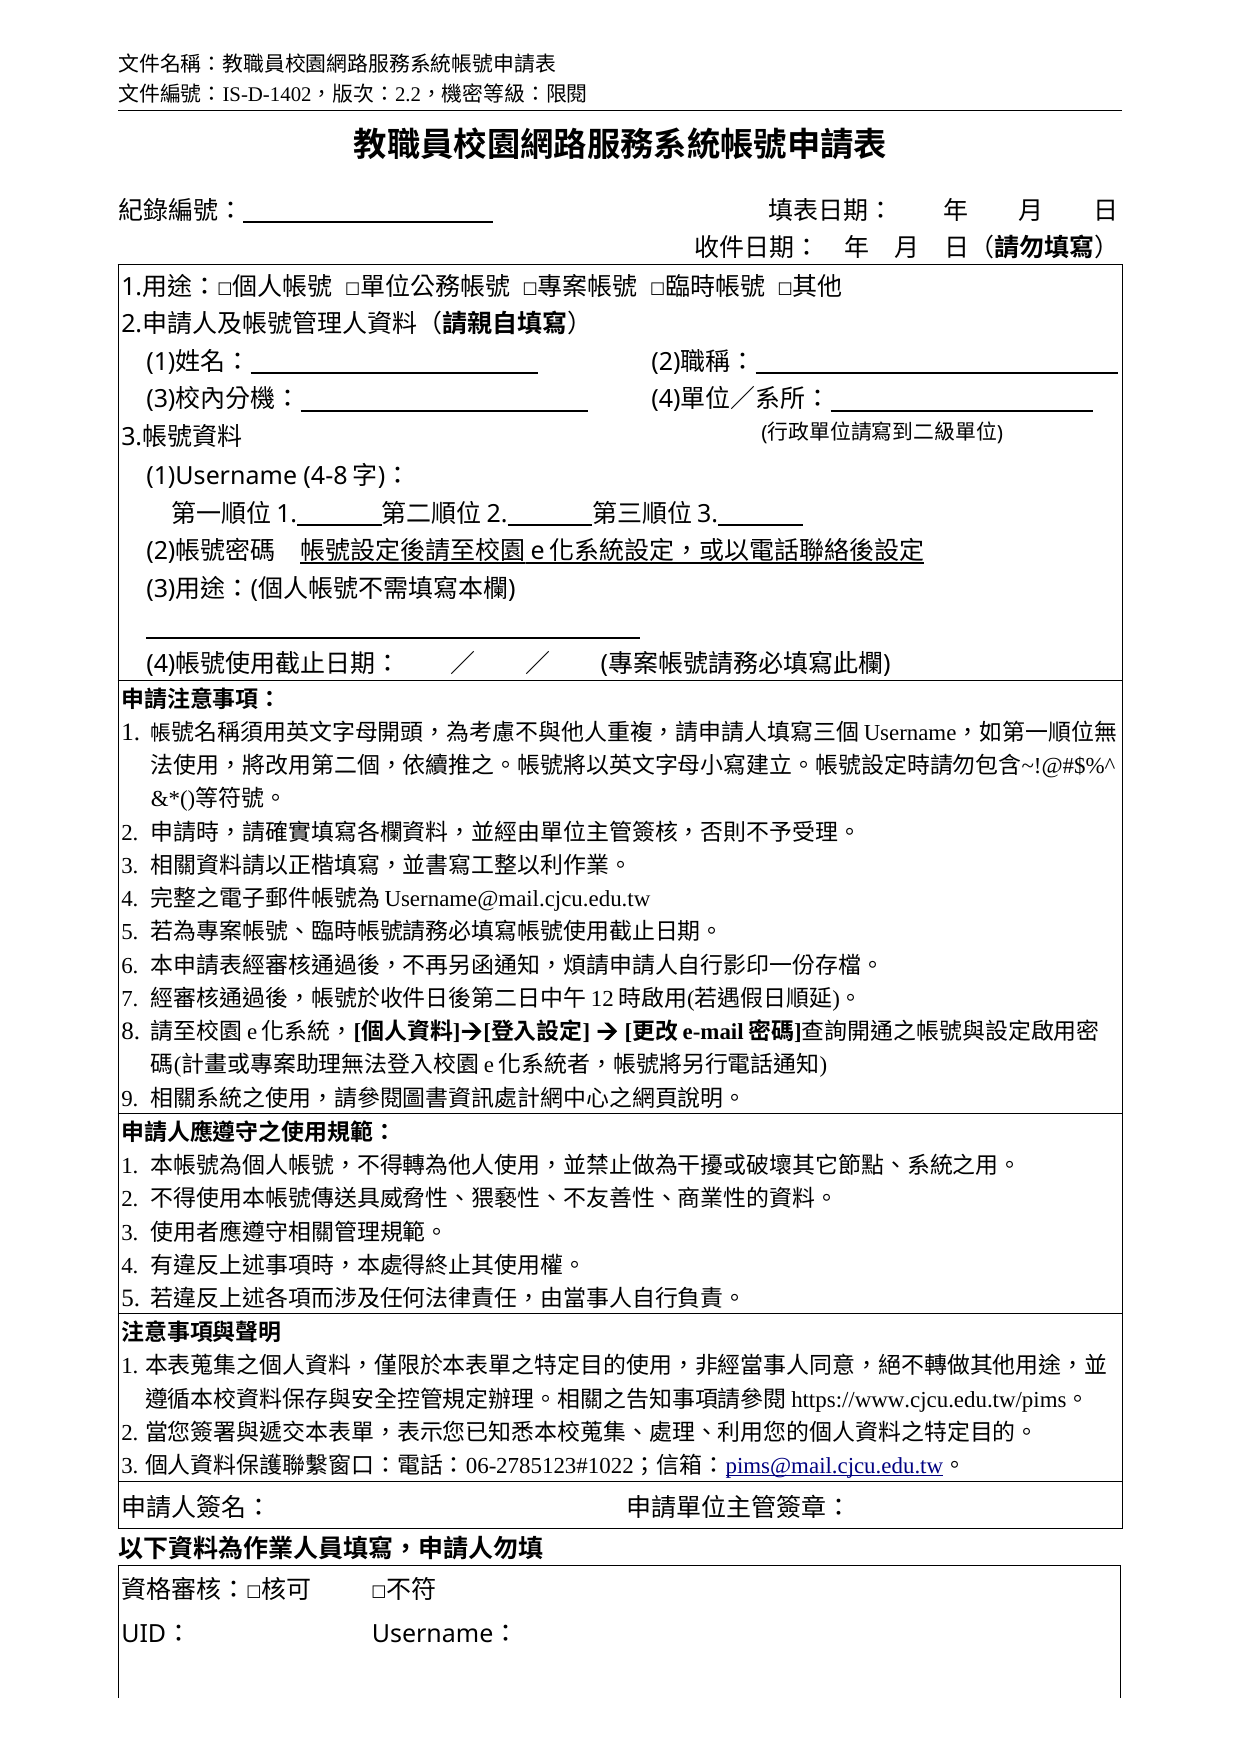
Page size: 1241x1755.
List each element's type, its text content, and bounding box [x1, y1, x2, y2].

table_cell 3.帳號資料 [119, 415, 623, 454]
table_cell [619, 1654, 1120, 1698]
table_cell (4)單位／系所： [623, 378, 1122, 415]
table_cell 申請人應遵守之使用規範： 本帳號為個人帳號，不得轉為他人使用，並禁止做為干擾或破壞其它節點、系統之用。 不得使用本帳號傳送具威脅性、猥褻性、不友善性、商業性的資料。 使用者應遵守相關管理規範。 有違反上述事項時，本處得終止其使用權。 若違反上述各項而涉及任何法律責任，由當事人自行負責。 [119, 1114, 1122, 1313]
table_cell 申請人簽名： [119, 1482, 623, 1528]
table_cell [119, 1654, 619, 1698]
table_cell (2)帳號密碼 帳號設定後請至校園e化系統設定，或以電話聯絡後設定 [119, 530, 1122, 567]
table_header 收件日期： 年 月 日（請勿填寫） [623, 227, 1122, 264]
table_header 資格審核：☐核可 ☐不符 [119, 1566, 619, 1609]
text 紀錄編號： 填表日期： 年 月 日 [118, 190, 1122, 227]
table_header [619, 1566, 1120, 1609]
table_cell 第一順位1. 第二順位2. 第三順位3. [119, 492, 1122, 529]
table_cell (1)Username (4-8字)： [119, 455, 623, 492]
table_cell (4)帳號使用截止日期： ／ ／ (專案帳號請務必填寫此欄) [119, 642, 1122, 679]
table_cell 注意事項與聲明 本表蒐集之個人資料，僅限於本表單之特定目的使用，非經當事人同意，絕不轉做其他用途，並遵循本校資料保存與安全控管規定辦理。相關之告知事項請參閱https://www.cjcu.edu.tw/pims。 當您簽署與遞交本表單，表示您已知悉本校蒐集、處理、利用您的個人資料之特定目的。 個人資料保護聯繫窗口：電話：06-2785123#1022；信箱：pims@mail.cjcu.edu.tw。 [119, 1314, 1122, 1481]
table_cell (3)校內分機： [119, 378, 623, 415]
table_cell 1.用途：☐個人帳號 ☐單位公務帳號 ☐專案帳號 ☐臨時帳號 ☐其他 [119, 265, 1122, 303]
table_header [118, 227, 623, 264]
text 教職員校園網路服務系統帳號申請表 [118, 118, 1122, 166]
table_cell (3)用途：(個人帳號不需填寫本欄) [119, 567, 1122, 642]
table_cell 申請注意事項： 帳號名稱須用英文字母開頭，為考慮不與他人重複，請申請人填寫三個Username，如第一順位無法使用，將改用第二個，依續推之。帳號將以英文字母小寫建立。帳號設定時請勿包含~!@#$%^&*()等符號。 申請時，請確實填寫各欄資料，並經由單位主管簽核，否則不予受理。 相關資料請以正楷填寫，並書寫工整以利作業。 完整之電子郵件帳號為Username@mail.cjcu.edu.tw 若為專案帳號、臨時帳號請務必填寫帳號使用截止日期。 本申請表經審核通過後，不再另函通知，煩請申請人自行影印一份存檔。 經審核通過後，帳號於收件日後第二日中午12時啟用(若遇假日順延)。 請至校園e化系統，[個人資料][登入設定]  [更改e-mail密碼]查詢開通之帳號與設定啟用密碼(計畫或專案助理無法登入校園e化系統者，帳號將另行電話通知) 相關系統之使用，請參閱圖書資訊處計網中心之網頁說明。 [119, 681, 1122, 1113]
table_cell (2)職稱： [623, 340, 1122, 378]
text 以下資料為作業人員填寫，申請人勿填 [118, 1529, 1123, 1565]
table_cell Username： [369, 1610, 619, 1654]
table_cell (1)姓名： [119, 340, 623, 378]
table_cell UID： [119, 1610, 369, 1654]
table_cell 2.申請人及帳號管理人資料（請親自填寫） [119, 303, 1122, 340]
table_cell [870, 1610, 1120, 1654]
table_cell 申請單位主管簽章： [623, 1482, 1122, 1528]
table_cell [619, 1610, 870, 1654]
table_cell (行政單位請寫到二級單位) [623, 415, 1122, 454]
table_cell [623, 455, 1122, 492]
